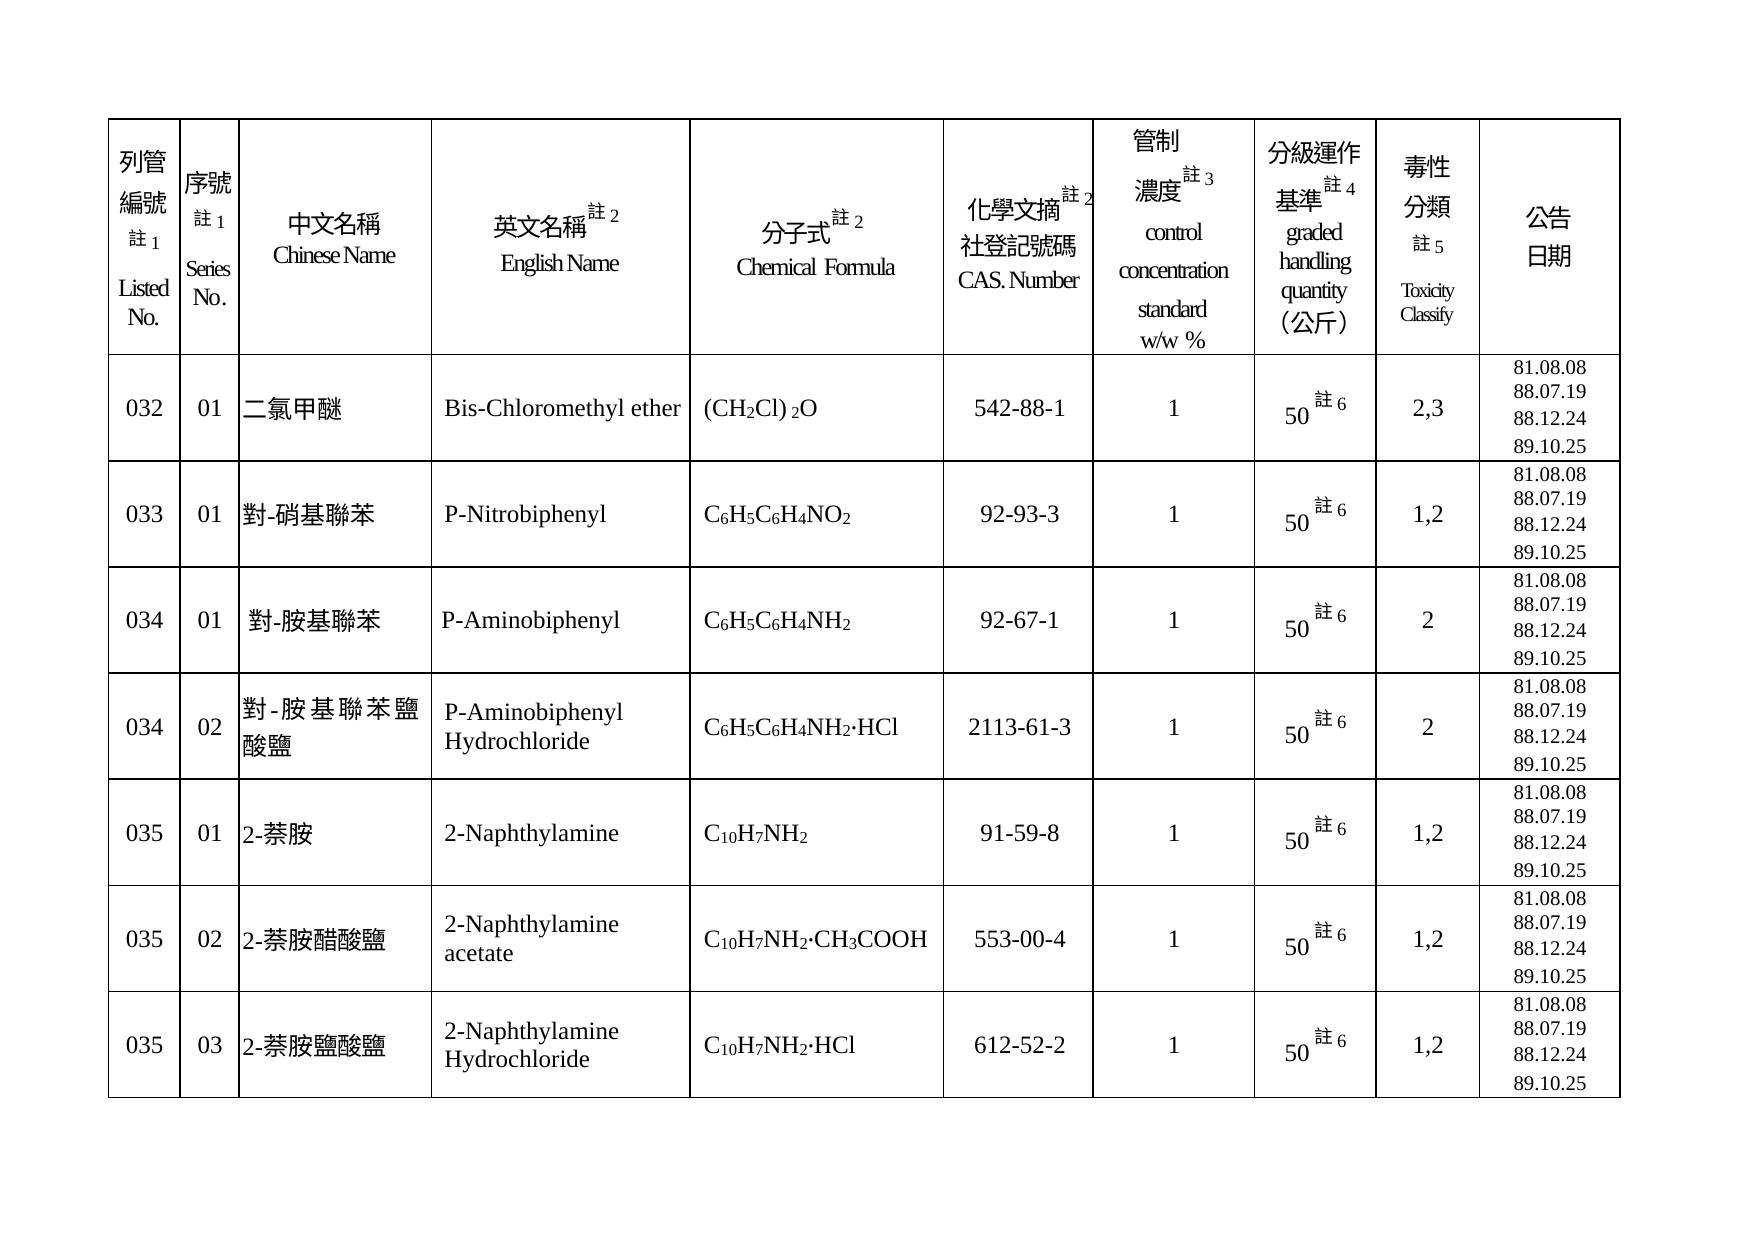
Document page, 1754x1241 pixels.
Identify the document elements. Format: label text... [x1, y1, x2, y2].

table_cell 50註6 [1255, 780, 1375, 884]
table_cell 81.08.08 88.07.19 88.12.24 89.10.25 [1480, 462, 1619, 566]
table_cell 1 [1094, 992, 1254, 1097]
table_cell 對-胺基聯苯 [240, 568, 431, 672]
table_cell 553-00-4 [944, 886, 1092, 991]
table_cell 2,3 [1377, 355, 1479, 460]
table_cell 035 [109, 886, 179, 991]
table_cell 01 [181, 462, 238, 566]
table_cell 91-59-8 [944, 780, 1092, 884]
table_cell 2 [1377, 674, 1479, 778]
table_cell 034 [109, 674, 179, 778]
table_cell 81.08.08 88.07.19 88.12.24 89.10.25 [1480, 568, 1619, 672]
table_cell 二氯甲醚 [240, 355, 431, 460]
table_cell 612-52-2 [944, 992, 1092, 1097]
table_cell 01 [181, 355, 238, 460]
table_cell 1 [1094, 780, 1254, 884]
table_cell 50註6 [1255, 886, 1375, 991]
table_cell 81.08.08 88.07.19 88.12.24 89.10.25 [1480, 992, 1619, 1097]
table_cell 01 [181, 780, 238, 884]
table_cell 1,2 [1377, 992, 1479, 1097]
table_cell C6H5C6H4NH2‧HCl [691, 674, 943, 778]
table_header 化學文摘註2 社登記號碼 CAS. Number [944, 120, 1092, 354]
table_cell 對-硝基聯苯 [240, 462, 431, 566]
table_cell 033 [109, 462, 179, 566]
table_cell 2-萘胺醋酸鹽 [240, 886, 431, 991]
table_cell C10H7NH2‧HCl [691, 992, 943, 1097]
table_cell 1 [1094, 674, 1254, 778]
table_cell 1,2 [1377, 780, 1479, 884]
table_cell 50註6 [1255, 462, 1375, 566]
table_cell 035 [109, 780, 179, 884]
table_cell C6H5C6H4NO2 [691, 462, 943, 566]
table_header 列管 編號 註1 Listed No. [109, 120, 179, 354]
table_cell P-Aminobiphenyl Hydrochloride [432, 674, 689, 778]
table_cell 1 [1094, 886, 1254, 991]
table_cell 81.08.08 88.07.19 88.12.24 89.10.25 [1480, 355, 1619, 460]
table_cell 81.08.08 88.07.19 88.12.24 89.10.25 [1480, 674, 1619, 778]
table_cell Bis-Chloromethyl ether [432, 355, 689, 460]
table_cell 50註6 [1255, 674, 1375, 778]
table_header 分子式註2 Chemical Formula [691, 120, 943, 354]
table_header 分級運作 基準註4 graded handling quantity （公斤） [1255, 120, 1375, 354]
table_cell 1 [1094, 568, 1254, 672]
table_header 序號 註1 Series No. [181, 120, 238, 354]
table_header 英文名稱註2 English Name [432, 120, 689, 354]
table_cell 01 [181, 568, 238, 672]
table_cell 02 [181, 886, 238, 991]
table_cell 02 [181, 674, 238, 778]
table_cell 2-Naphthylamine [432, 780, 689, 884]
table_cell 81.08.08 88.07.19 88.12.24 89.10.25 [1480, 886, 1619, 991]
table_cell 034 [109, 568, 179, 672]
table_cell 035 [109, 992, 179, 1097]
table_cell 50註6 [1255, 568, 1375, 672]
table_cell 1 [1094, 462, 1254, 566]
table_cell 032 [109, 355, 179, 460]
table_cell 對-胺基聯苯鹽酸鹽 [240, 674, 431, 778]
table_cell 50註6 [1255, 355, 1375, 460]
table_cell 50註6 [1255, 992, 1375, 1097]
table_cell (CH2Cl) 2O [691, 355, 943, 460]
table_cell P-Nitrobiphenyl [432, 462, 689, 566]
table_cell C10H7NH2 [691, 780, 943, 884]
table_cell 2-Naphthylamine Hydrochloride [432, 992, 689, 1097]
table_cell 81.08.08 88.07.19 88.12.24 89.10.25 [1480, 780, 1619, 884]
table_cell 2113-61-3 [944, 674, 1092, 778]
table_cell 2 [1377, 568, 1479, 672]
table_cell 1 [1094, 355, 1254, 460]
table_cell 92-67-1 [944, 568, 1092, 672]
table_header 管制 濃度註3 control concentration standard w/w % [1094, 120, 1254, 354]
table_cell 92-93-3 [944, 462, 1092, 566]
table_cell 2-Naphthylamine acetate [432, 886, 689, 991]
table_cell P-Aminobiphenyl [432, 568, 689, 672]
table_cell 542-88-1 [944, 355, 1092, 460]
table_cell 2-萘胺鹽酸鹽 [240, 992, 431, 1097]
table_cell 1,2 [1377, 462, 1479, 566]
table_header 毒性 分類 註5 Toxicity Classify [1377, 120, 1479, 354]
table_header 中文名稱 Chinese Name [240, 120, 431, 354]
table_header 公告 日期 [1480, 120, 1619, 354]
table_cell 03 [181, 992, 238, 1097]
table_cell C6H5C6H4NH2 [691, 568, 943, 672]
table_cell C10H7NH2‧CH3COOH [691, 886, 943, 991]
table_cell 2-萘胺 [240, 780, 431, 884]
table_cell 1,2 [1377, 886, 1479, 991]
